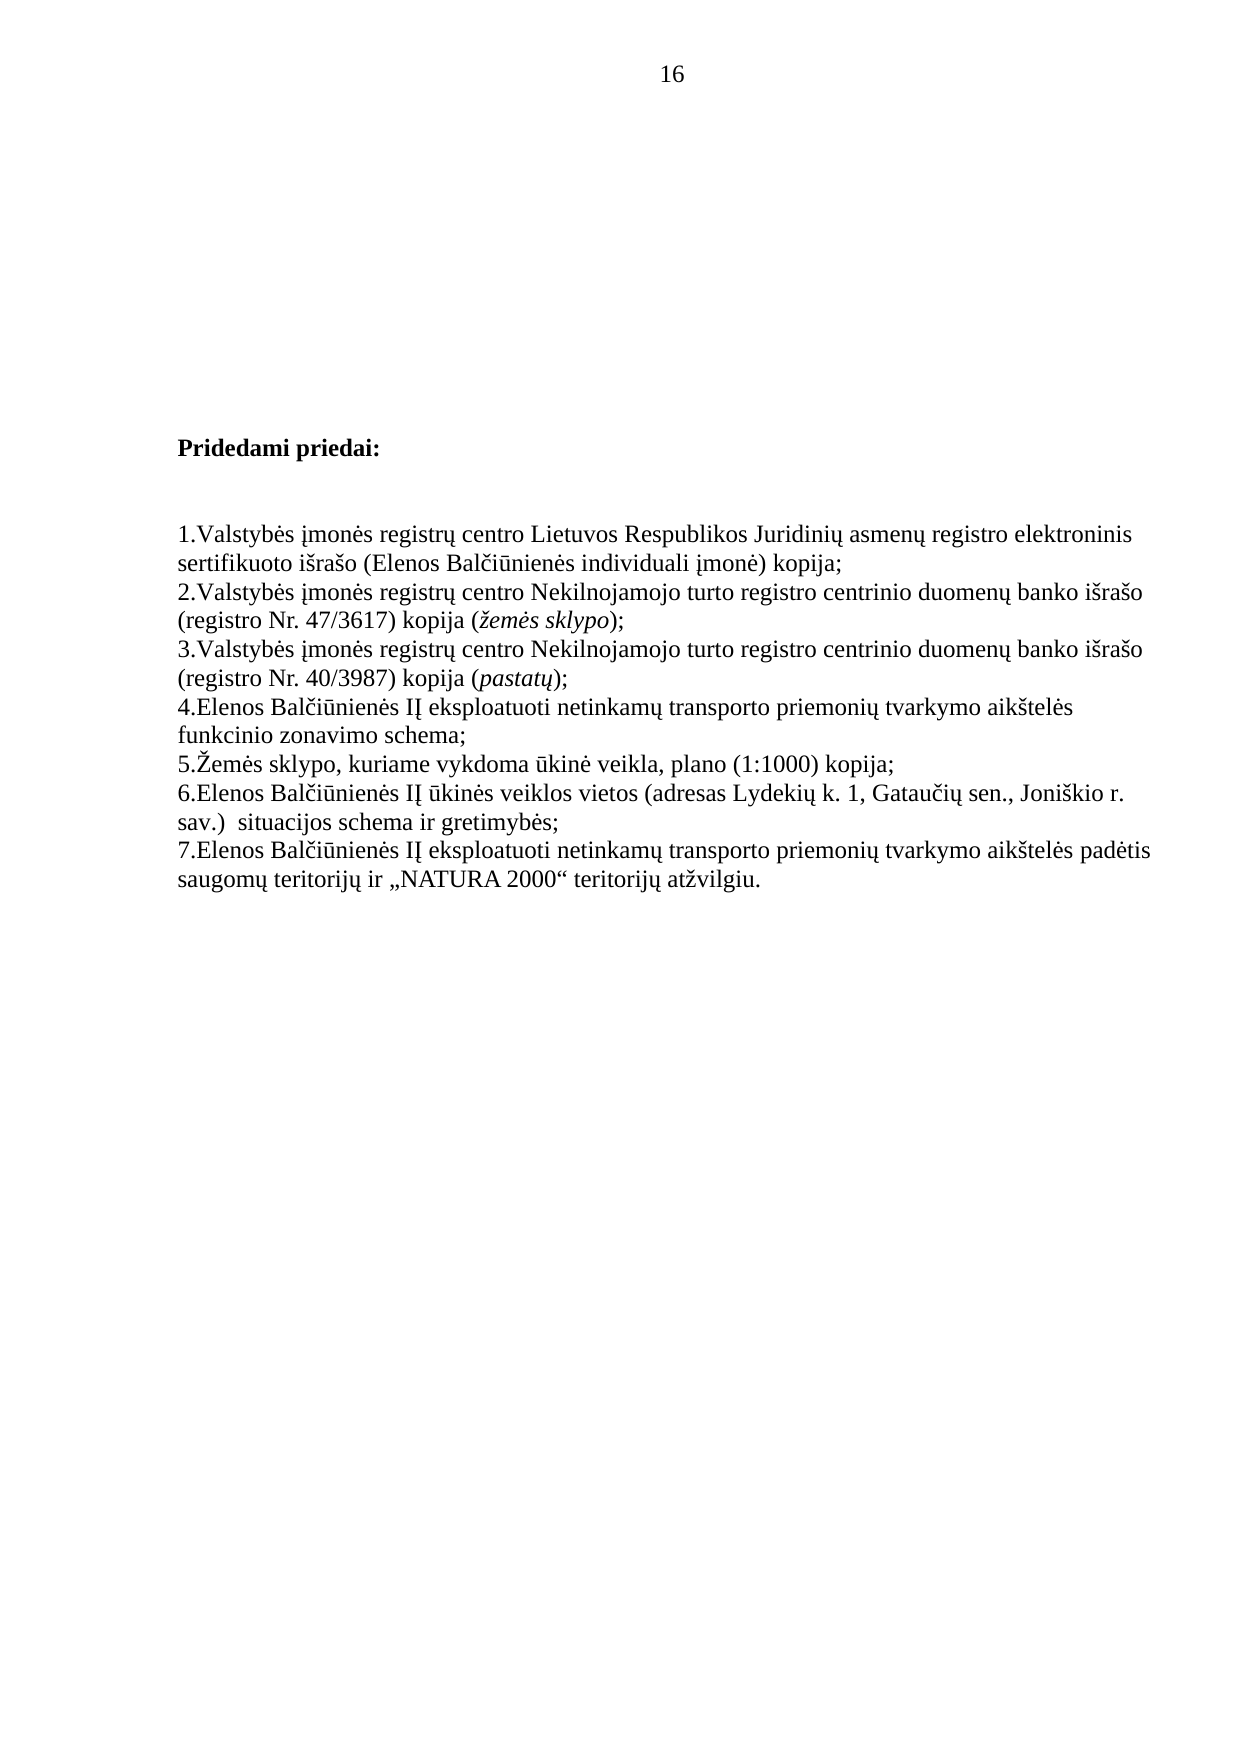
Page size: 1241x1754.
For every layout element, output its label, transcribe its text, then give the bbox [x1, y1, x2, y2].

list Valstybės įmonės registrų centro Nekilnojamojo turto registro centrinio duomenų banko išrašo (registro Nr. 47/3617) kopija (žemės sklypo); [177, 577, 1167, 634]
list Valstybės įmonės registrų centro Lietuvos Respublikos Juridinių asmenų registro elektroninis sertifikuoto išrašo (Elenos Balčiūnienės individuali įmonė) kopija; [177, 519, 1167, 577]
list Elenos Balčiūnienės IĮ eksploatuoti netinkamų transporto priemonių tvarkymo aikštelės funkcinio zonavimo schema; [177, 692, 1167, 749]
list Elenos Balčiūnienės IĮ eksploatuoti netinkamų transporto priemonių tvarkymo aikštelės padėtis saugomų teritorijų ir „NATURA 2000“ teritorijų atžvilgiu. [177, 835, 1167, 893]
list Elenos Balčiūnienės IĮ ūkinės veiklos vietos (adresas Lydekių k. 1, Gataučių sen., Joniškio r. sav.) situacijos schema ir gretimybės; [177, 778, 1167, 835]
list Valstybės įmonės registrų centro Nekilnojamojo turto registro centrinio duomenų banko išrašo (registro Nr. 40/3987) kopija (pastatų); [177, 634, 1167, 692]
text Pridedami priedai: [177, 433, 1167, 462]
list Žemės sklypo, kuriame vykdoma ūkinė veikla, plano (1:1000) kopija; [177, 749, 1167, 778]
